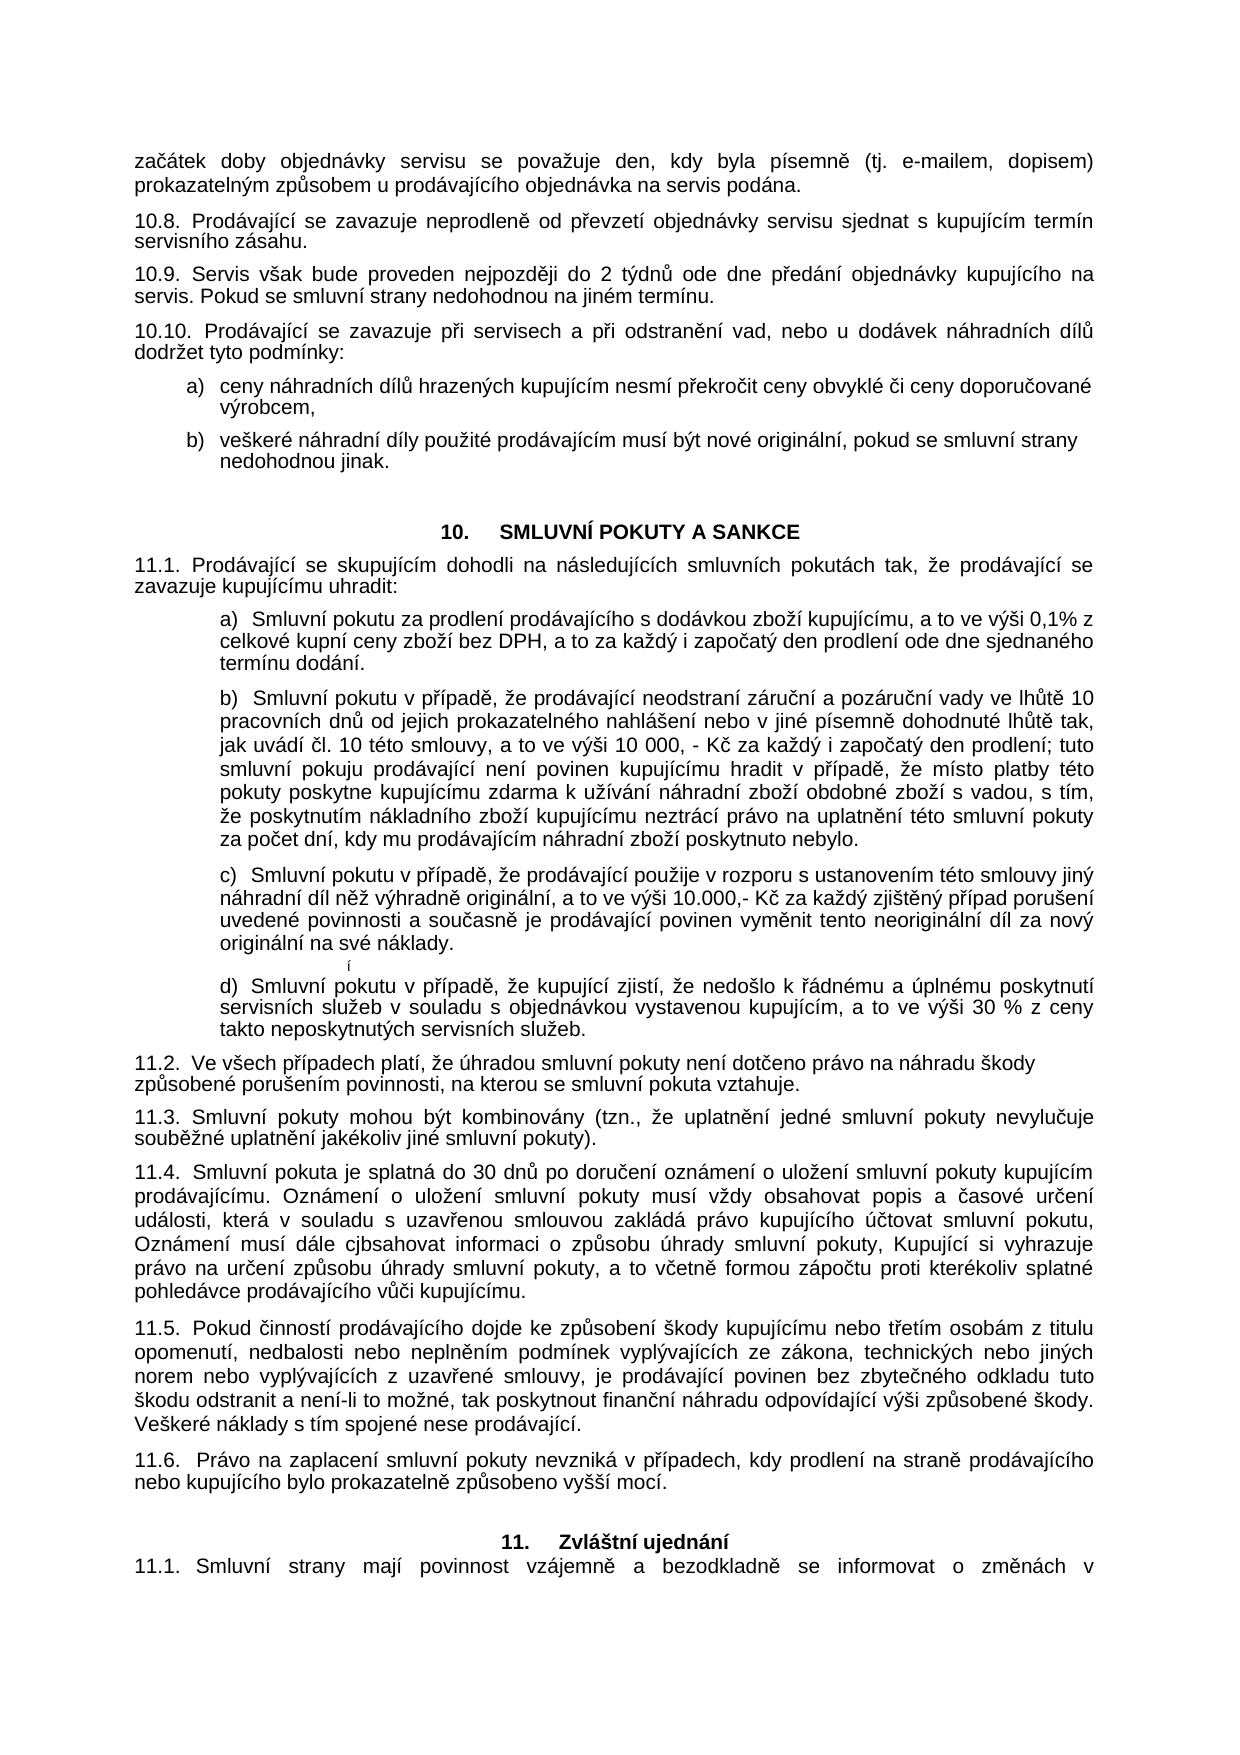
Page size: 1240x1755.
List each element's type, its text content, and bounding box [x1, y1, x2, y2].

text í [347, 955, 1095, 976]
list ceny náhradních dílů hrazených kupujícím nesmí překročit ceny obvyklé či ceny doporučované výrobcem, [186, 376, 1095, 418]
list Ve všech případech platí, že úhradou smluvní pokuty není dotčeno právo na náhradu škody [134, 1053, 1095, 1074]
list Právo na zaplacení smluvní pokuty nevzniká v případech, kdy prodlení na straně prodávajícího nebo kupujícího bylo prokazatelně způsobeno vyšší mocí. [134, 1450, 1095, 1494]
list začátek doby objednávky servisu se považuje den, kdy byla písemně (tj. e-mailem, dopisem) prokazatelným způsobem u prodávajícího objednávka na servis podána. [134, 150, 1095, 197]
list veškeré náhradní díly použité prodávajícím musí být nové originální, pokud se smluvní strany nedohodnou jinak. [186, 431, 1095, 473]
list Pokud činností prodávajícího dojde ke způsobení škody kupujícímu nebo třetím osobám z titulu opomenutí, nedbalosti nebo neplněním podmínek vyplývajících ze zákona, technických nebo jiných norem nebo vyplývajících z uzavřené smlouvy, je prodávající povinen bez zbytečného odkladu tuto škodu odstranit a není-li to možné, tak poskytnout finanční náhradu odpovídající výši způsobené škody. Veškeré náklady s tím spojené nese prodávající. [134, 1316, 1095, 1436]
list Smluvní strany mají povinnost vzájemně a bezodkladně se informovat o změnách v [134, 1554, 1095, 1578]
list SMLUVNÍ POKUTY A SANKCE [440, 523, 1095, 544]
list Zvláštní ujednání [501, 1530, 1095, 1554]
list Smluvní pokutu v případě, že prodávající neodstraní záruční a pozáruční vady ve lhůtě 10 pracovních dnů od jejich prokazatelného nahlášení nebo v jiné písemně dohodnuté lhůtě tak, jak uvádí čl. 10 této smlouvy, a to ve výši 10 000, - Kč za každý i započatý den prodlení; tuto smluvní pokuju prodávající není povinen kupujícímu hradit v případě, že místo platby této pokuty poskytne kupujícímu zdarma k užívání náhradní zboží obdobné zboží s vadou, s tím, že poskytnutím nákladního zboží kupujícímu neztrácí právo na uplatnění této smluvní pokuty za počet dní, kdy mu prodávajícím náhradní zboží poskytnuto nebylo. [219, 687, 1095, 851]
list Smluvní pokuta je splatná do 30 dnů po doručení oznámení o uložení smluvní pokuty kupujícím prodávajícímu. Oznámení o uložení smluvní pokuty musí vždy obsahovat popis a časové určení události, která v souladu s uzavřenou smlouvou zakládá právo kupujícího účtovat smluvní pokutu, Oznámení musí dále cjbsahovat informaci o způsobu úhrady smluvní pokuty, Kupující si vyhrazuje právo na určení způsobu úhrady smluvní pokuty, a to včetně formou zápočtu proti kterékoliv splatné pohledávce prodávajícího vůči kupujícímu. [134, 1160, 1095, 1304]
text způsobené porušením povinnosti, na kterou se smluvní pokuta vztahuje. [134, 1074, 1095, 1095]
list Smluvní pokutu za prodlení prodávajícího s dodávkou zboží kupujícímu, a to ve výši 0,1% z celkové kupní ceny zboží bez DPH, a to za každý i započatý den prodlení ode dne sjednaného termínu dodání. [219, 609, 1095, 675]
list Smluvní pokuty mohou být kombinovány (tzn., že uplatnění jedné smluvní pokuty nevylučuje souběžné uplatnění jakékoliv jiné smluvní pokuty). [134, 1108, 1095, 1150]
list Smluvní pokutu v případě, že prodávající použije v rozporu s ustanovením této smlouvy jiný náhradní díl něž výhradně originální, a to ve výši 10.000,- Kč za každý zjištěný případ porušení uvedené povinnosti a současně je prodávající povinen vyměnit tento neoriginální díl za nový originální na své náklady. [219, 865, 1095, 955]
list Smluvní pokutu v případě, že kupující zjistí, že nedošlo k řádnému a úplnému poskytnutí servisních služeb v souladu s objednávkou vystavenou kupujícím, a to ve výši 30 % z ceny takto neposkytnutých servisních služeb. [219, 976, 1095, 1041]
list Servis však bude proveden nejpozději do 2 týdnů ode dne předání objednávky kupujícího na servis. Pokud se smluvní strany nedohodnou na jiném termínu. [134, 264, 1095, 308]
list Prodávající se zavazuje neprodleně od převzetí objednávky servisu sjednat s kupujícím termín servisního zásahu. [134, 212, 1095, 253]
list Prodávající se zavazuje při servisech a při odstranění vad, nebo u dodávek náhradních dílů dodržet tyto podmínky: [134, 322, 1095, 364]
list Prodávající se skupujícím dohodli na následujících smluvních pokutách tak, že prodávající se zavazuje kupujícímu uhradit: [134, 555, 1095, 597]
